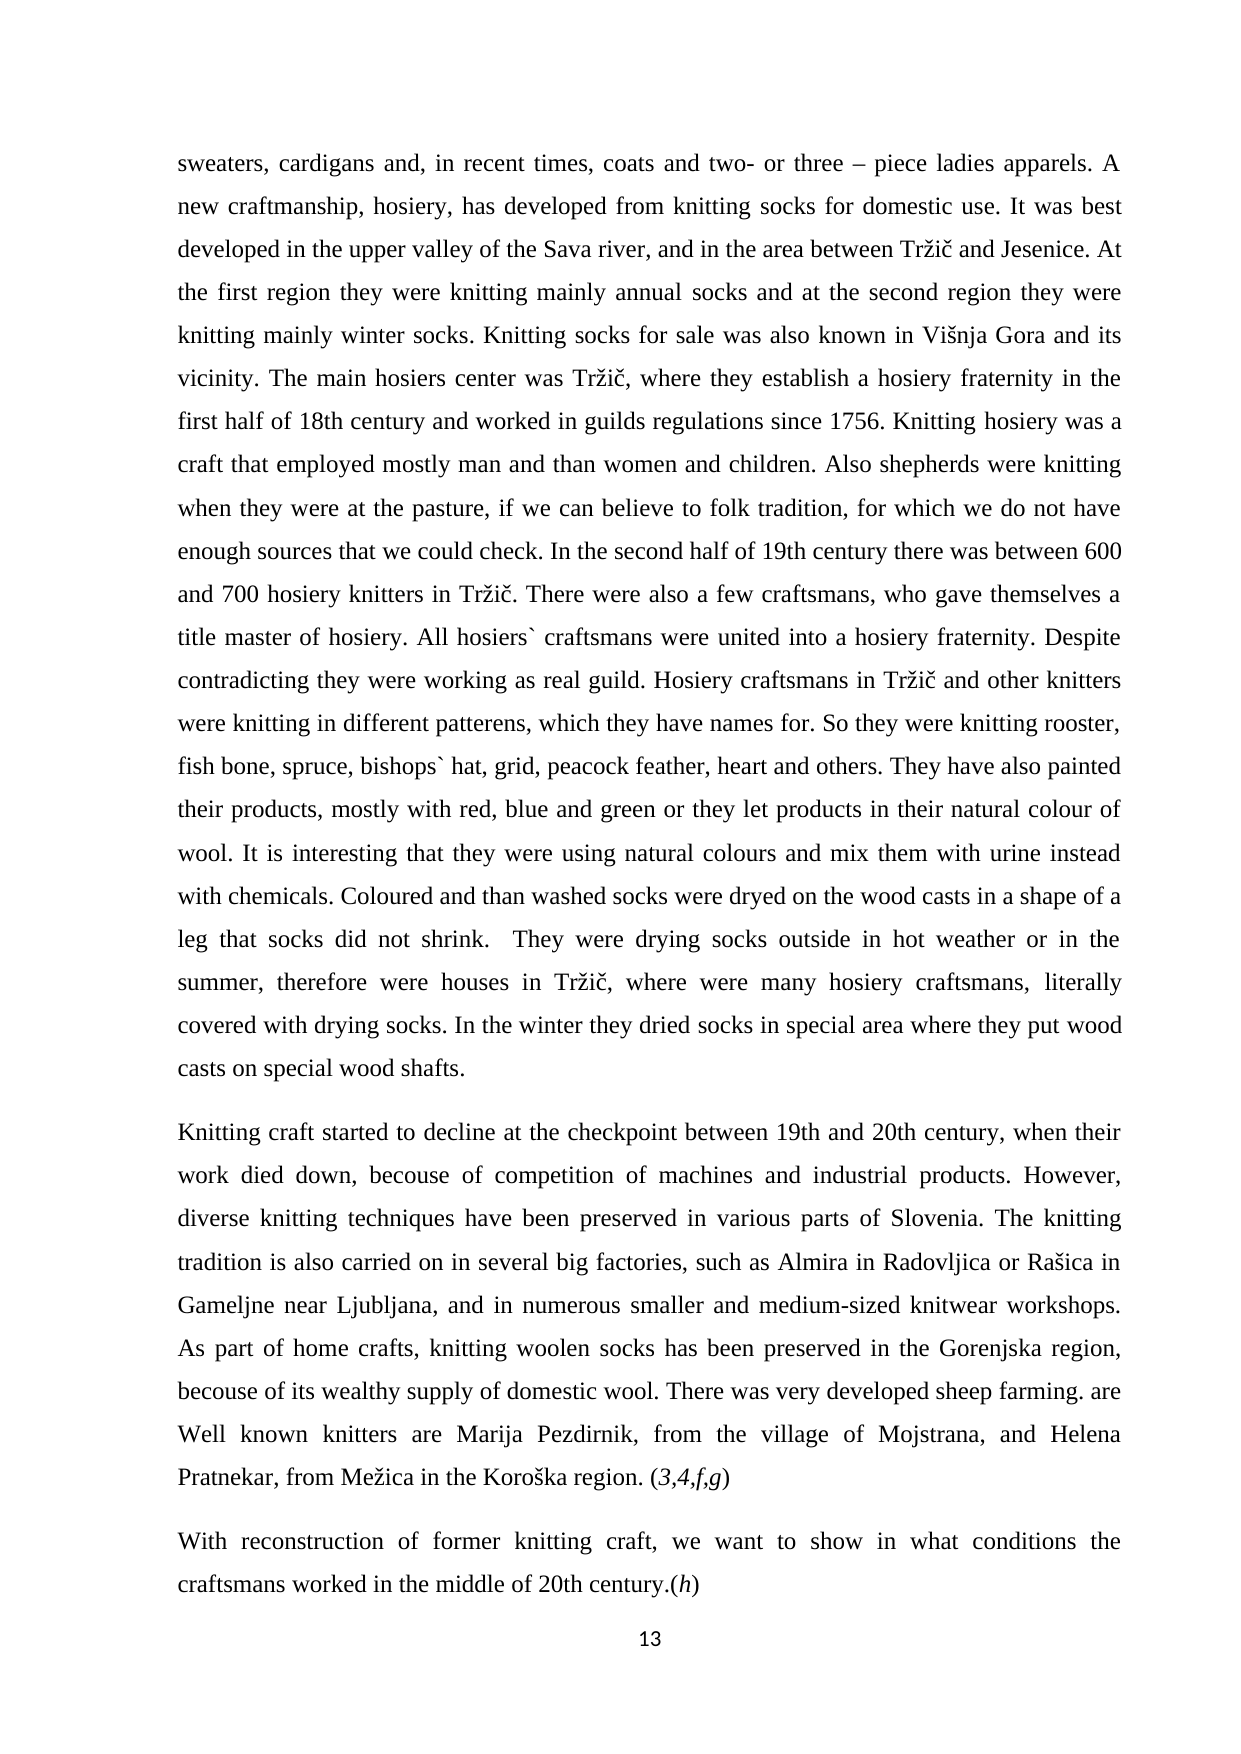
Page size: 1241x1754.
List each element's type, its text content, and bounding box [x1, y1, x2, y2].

text With reconstruction of former knitting craft, we want to show in what conditions the craftsmans worked in the middle of 20th century.(h) [177, 1397, 1122, 1469]
text Knitting craft started to decline at the checkpoint between 19th and 20th century, when their work died down, becouse of competition of machines and industrial products. However, diverse knitting techniques have been preserved in various parts of Slovenia. The knitting tradition is also carried on in several big factories, such as Almira in Radovljica or Rašica in Gameljne near Ljubljana, and in numerous smaller and medium-sized knitwear workshops. As part of home crafts, knitting woolen socks has been preserved in the Gorenjska region, becouse of its wealthy supply of domestic wool. There was very developed sheep farming. are Well known knitters are Marija Pezdirnik, from the village of Mojstrana, and Helena Pratnekar, from Mežica in the Koroška region. (3,4,f,g) [177, 988, 1122, 1362]
text One of the oldest craftsmanship was knitting in which clothes were produced from woolen yarn by needles. The basic conditions for the development of this craft were excelent in Slovenia, since wool production was one of the most common farm activities. Woollen socks have always been the most representative items of knitwear, along with gloves, caps, sweaters, cardigans and, in recent times, coats and two- or three – piece ladies apparels. A new craftmanship, hosiery, has developed from knitting socks for domestic use. It was best developed in the upper valley of the Sava river, and in the area between Tržič and Jesenice. At the first region they were knitting mainly annual socks and at the second region they were knitting mainly winter socks. Knitting socks for sale was also known in Višnja Gora and its vicinity. The main hosiers center was Tržič, where they establish a hosiery fraternity in the first half of 18th century and worked in guilds regulations since 1756. Knitting hosiery was a craft that employed mostly man and than women and children. Also shepherds were knitting when they were at the pasture, if we can believe to folk tradition, for which we do not have enough sources that we could check. In the second half of 19th century there was between 600 and 700 hosiery knitters in Tržič. There were also a few craftsmans, who gave themselves a title master of hosiery. All hosiers` craftsmans were united into a hosiery fraternity. Despite contradicting they were working as real guild. Hosiery craftsmans in Tržič and other knitters were knitting in different patterens, which they have names for. So they were knitting rooster, fish bone, spruce, bishops` hat, grid, peacock feather, heart and others. They have also painted their products, mostly with red, blue and green or they let products in their natural colour of wool. It is interesting that they were using natural colours and mix them with urine instead with chemicals. Coloured and than washed socks were dryed on the wood casts in a shape of a leg that socks did not shrink. They were drying socks outside in hot weather or in the summer, therefore were houses in Tržič, where were many hosiery craftsmans, literally covered with drying socks. In the winter they dried socks in special area where they put wood casts on special wood shafts. [177, 148, 1122, 953]
